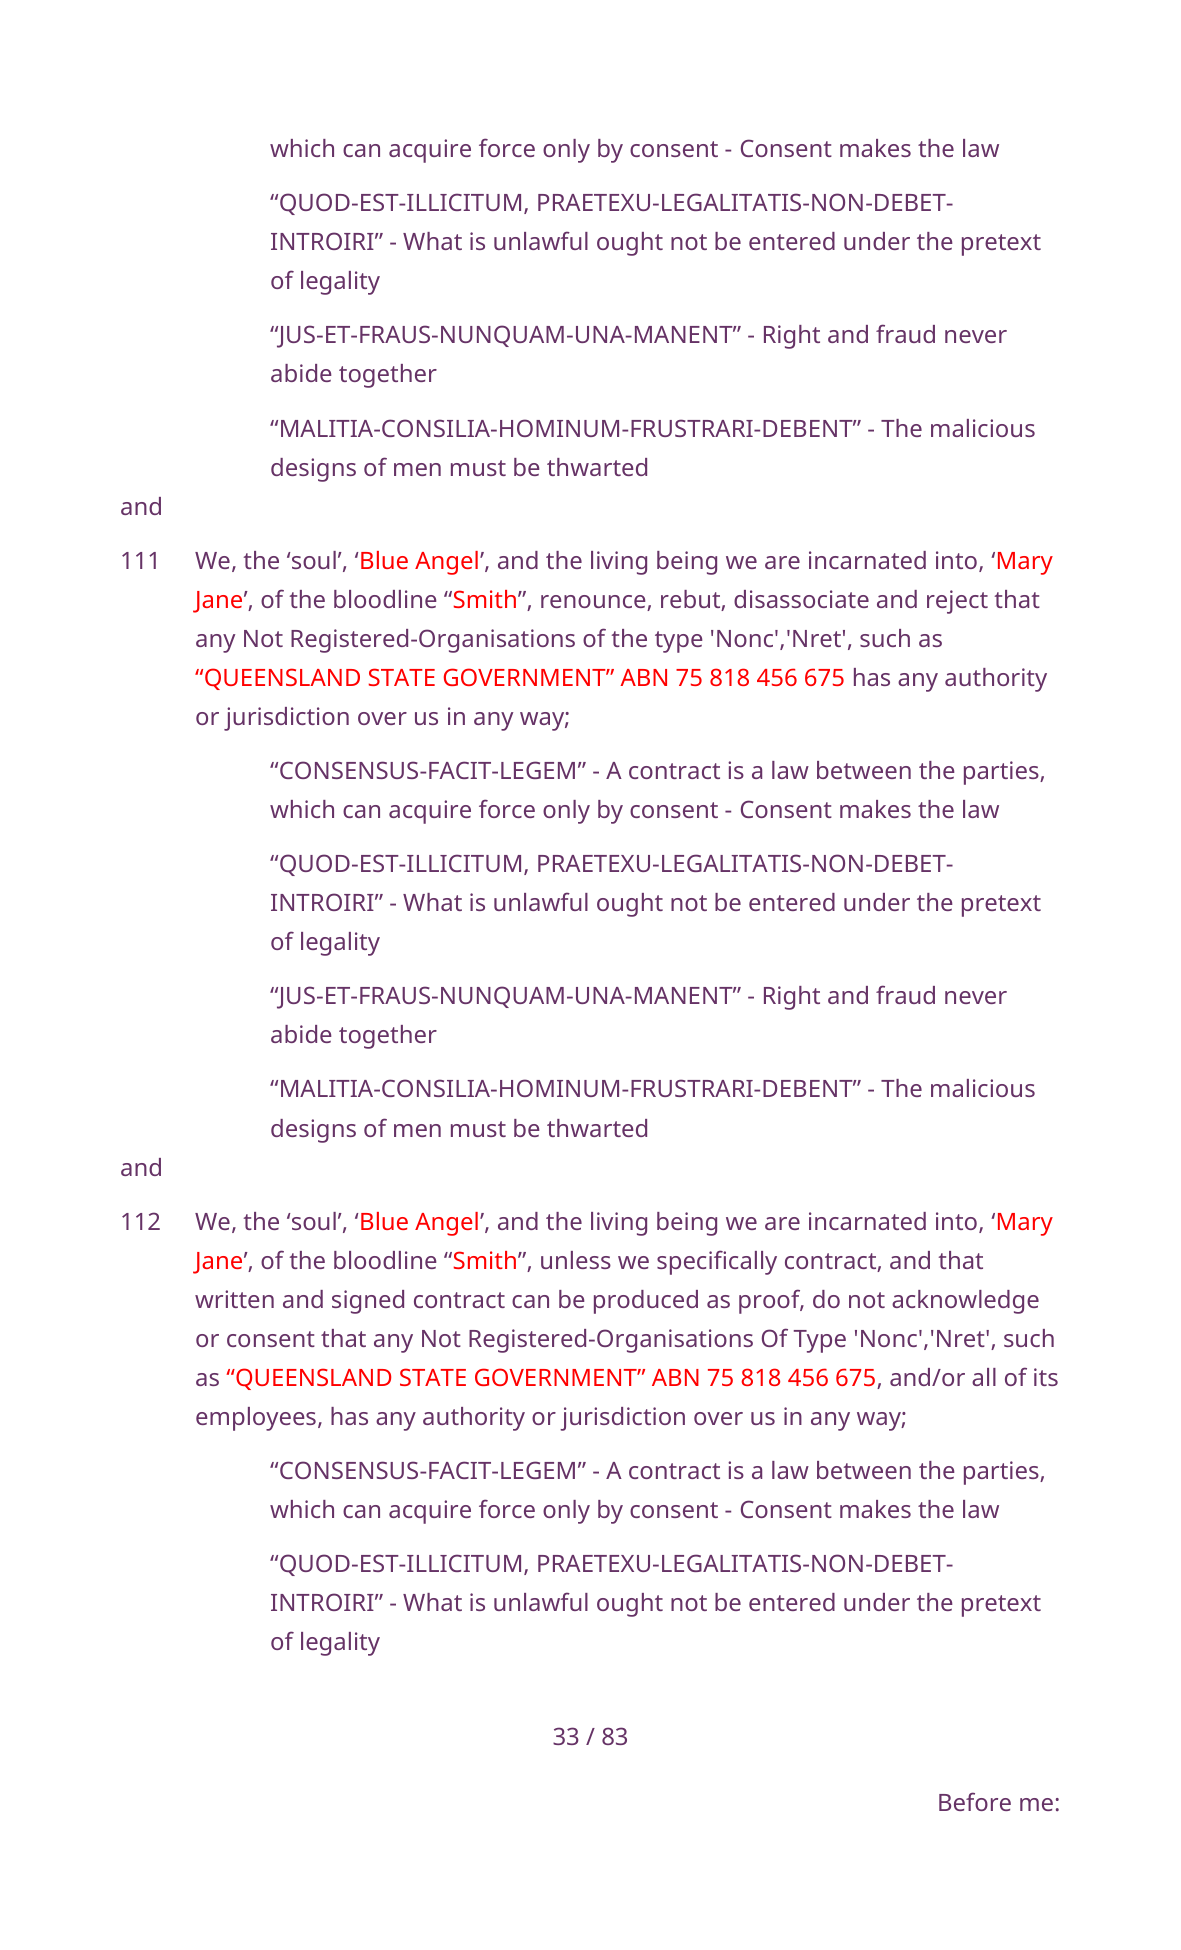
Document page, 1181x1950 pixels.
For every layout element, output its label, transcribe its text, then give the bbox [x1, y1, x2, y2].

list which can acquire force only by consent - Consent makes the law [232, 132, 1061, 164]
list “MALITIA-CONSILIA-HOMINUM-FRUSTRARI-DEBENT” - The malicious designs of men must be thwarted [232, 1072, 1061, 1144]
list and [120, 489, 1061, 522]
list “MALITIA-CONSILIA-HOMINUM-FRUSTRARI-DEBENT” - The malicious designs of men must be thwarted [232, 411, 1061, 483]
list “Consensus-facit-legem” - A contract is a law between the parties, which can acquire force only by consent - Consent makes the law [232, 754, 1061, 826]
list “JUS-ET-FRAUS-NUNQUAM-UNA-MANENT” - Right and fraud never abide together [232, 318, 1061, 390]
list “QUOD-EST-ILLICITUM, PRAETEXU-LEGALITATIS-NON-DEBET-INTROIRI” - What is unlawful ought not be entered under the pretext of legality [232, 847, 1061, 958]
list and [120, 1150, 1061, 1183]
list “JUS-ET-FRAUS-NUNQUAM-UNA-MANENT” - Right and fraud never abide together [232, 979, 1061, 1051]
list “QUOD-EST-ILLICITUM, PRAETEXU-LEGALITATIS-NON-DEBET-INTROIRI” - What is unlawful ought not be entered under the pretext of legality [232, 1547, 1061, 1658]
list “QUOD-EST-ILLICITUM, PRAETEXU-LEGALITATIS-NON-DEBET-INTROIRI” - What is unlawful ought not be entered under the pretext of legality [232, 186, 1061, 297]
list We, the ‘soul’, ‘Blue Angel’, and the living being we are incarnated into, ‘Mary Jane’, of the bloodline “Smith”, renounce, rebut, disassociate and reject that any Not Registered-Organisations of the type 'Nonc','Nret', such as “QUEENSLAND STATE GOVERNMENT” ABN 75 818 456 675 has any authority or jurisdiction over us in any way; [120, 543, 1061, 732]
list We, the ‘soul’, ‘Blue Angel’, and the living being we are incarnated into, ‘Mary Jane’, of the bloodline “Smith”, unless we specifically contract, and that written and signed contract can be produced as proof, do not acknowledge or consent that any Not Registered-Organisations Of Type 'Nonc','Nret', such as “QUEENSLAND STATE GOVERNMENT” ABN 75 818 456 675, and/or all of its employees, has any authority or jurisdiction over us in any way; [120, 1204, 1061, 1432]
list “Consensus-facit-legem” - A contract is a law between the parties, which can acquire force only by consent - Consent makes the law [232, 1454, 1061, 1526]
